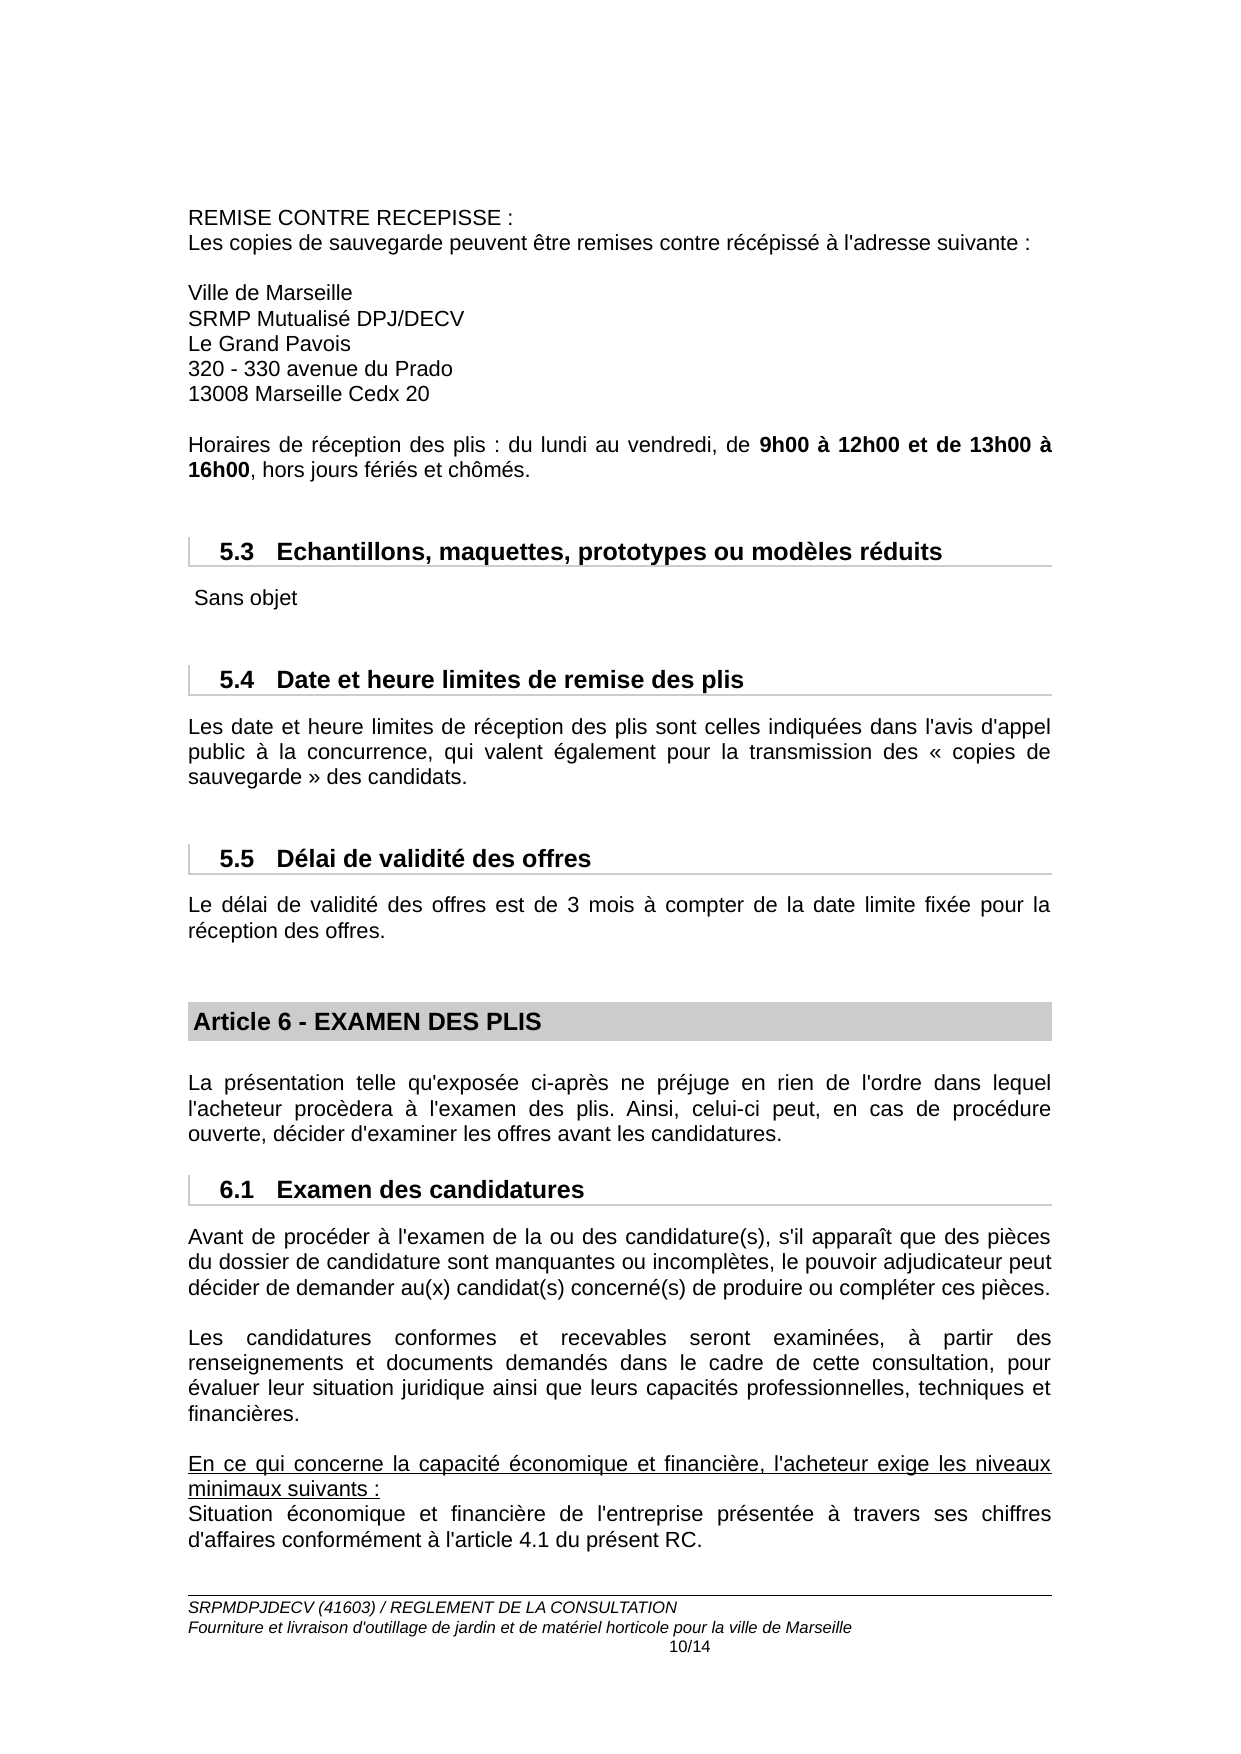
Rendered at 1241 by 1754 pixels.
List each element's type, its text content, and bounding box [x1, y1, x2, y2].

text Ville de Marseille [188, 280, 1052, 305]
text minimaux suivants : [188, 1474, 1052, 1501]
text 320 - 330 avenue du Prado [188, 356, 1052, 381]
subtitle Délai de validité des offres [190, 844, 1052, 873]
subtitle EXAMEN DES PLIS [190, 1004, 1050, 1039]
text Avant de procéder à l'examen de la ou des candidature(s), s'il apparaît que des pièces du dossier de candidature sont manquantes ou incomplètes, le pouvoir adjudicateur peut décider de demander au(x) candidat(s) concerné(s) de produire ou compléter ces pièces. [188, 1224, 1052, 1299]
subtitle Date et heure limites de remise des plis [190, 665, 1052, 694]
text Horaires de réception des plis : du lundi au vendredi, de 9h00 à 12h00 et de 13h00 à 16h00, hors jours fériés et chômés. [188, 431, 1052, 482]
text 13008 Marseille Cedx 20 [188, 381, 1052, 406]
subtitle Echantillons, maquettes, prototypes ou modèles réduits [190, 537, 1052, 565]
text Le Grand Pavois [188, 331, 1052, 356]
text SRMP Mutualisé DPJ/DECV [188, 305, 1052, 331]
text Situation économique et financière de l'entreprise présentée à travers ses chiffres d'affaires conformément à l'article 4.1 du présent RC. [188, 1501, 1052, 1552]
text Sans objet [188, 585, 1052, 610]
text En ce qui concerne la capacité économique et financière, l'acheteur exige les niveaux [188, 1451, 1052, 1473]
subtitle Examen des candidatures [190, 1175, 1052, 1204]
text Les date et heure limites de réception des plis sont celles indiquées dans l'avis d'appel public à la concurrence, qui valent également pour la transmission des « copies de sauvegarde » des candidats. [188, 713, 1052, 789]
text La présentation telle qu'exposée ci-après ne préjuge en rien de l'ordre dans lequel l'acheteur procèdera à l'examen des plis. Ainsi, celui-ci peut, en cas de procédure ouverte, décider d'examiner les offres avant les candidatures. [188, 1070, 1052, 1146]
text REMISE CONTRE RECEPISSE : [188, 204, 1052, 230]
text Le délai de validité des offres est de 3 mois à compter de la date limite fixée pour la réception des offres. [188, 892, 1052, 943]
text Les copies de sauvegarde peuvent être remises contre récépissé à l'adresse suivante : [188, 230, 1052, 255]
text Les candidatures conformes et recevables seront examinées, à partir des renseignements et documents demandés dans le cadre de cette consultation, pour évaluer leur situation juridique ainsi que leurs capacités professionnelles, techniques et financières. [188, 1325, 1052, 1426]
